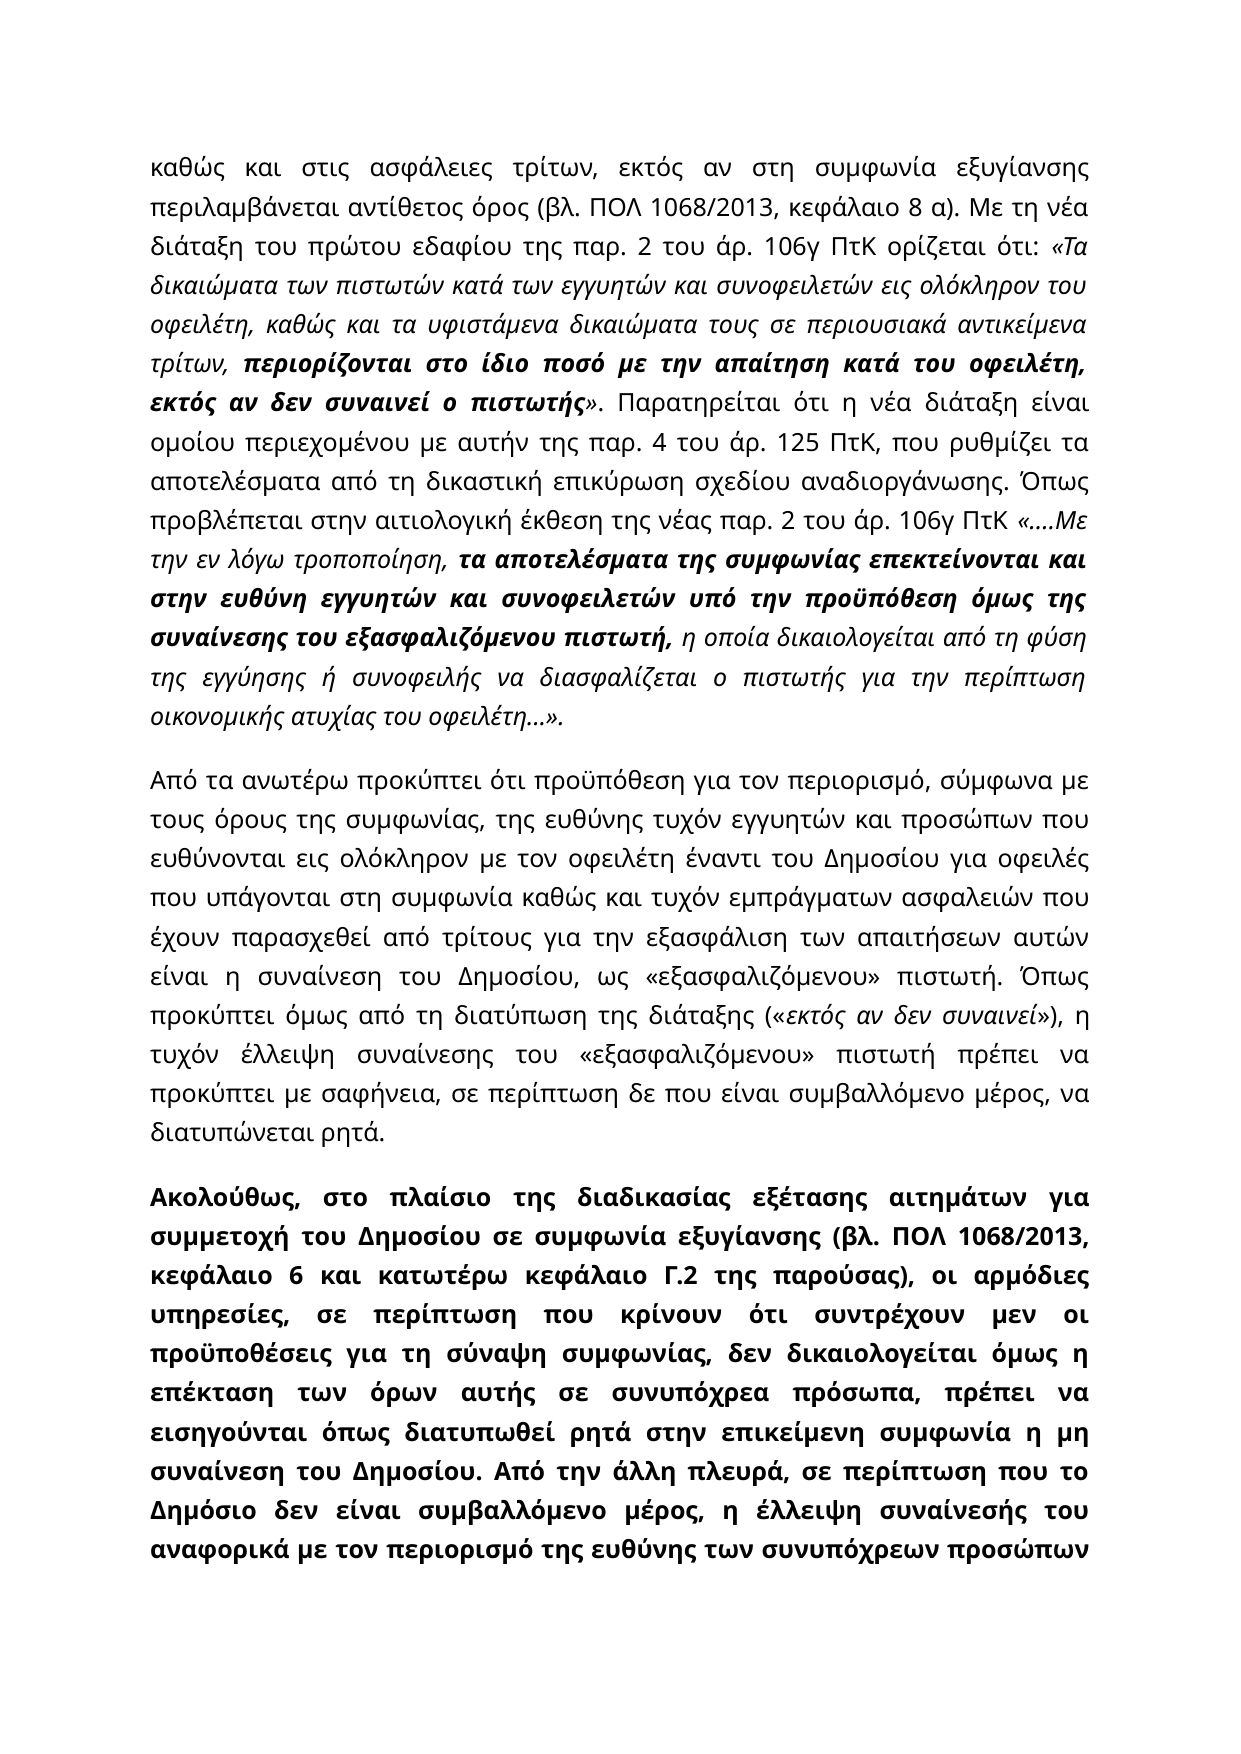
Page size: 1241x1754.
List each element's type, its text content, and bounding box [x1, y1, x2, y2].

text καθώς και στις ασφάλειες τρίτων, εκτός αν στη συμφωνία εξυγίανσης περιλαμβάνεται αντίθετος όρος (βλ. ΠΟΛ 1068/2013, κεφάλαιο 8 α). Με τη νέα διάταξη του πρώτου εδαφίου της παρ. 2 του άρ. 106γ ΠτΚ ορίζεται ότι: «Τα δικαιώματα των πιστωτών κατά των εγγυητών και συνοφειλετών εις ολόκληρον του οφειλέτη, καθώς και τα υφιστάμενα δικαιώματα τους σε περιουσιακά αντικείμενα τρίτων, περιορίζονται στο ίδιο ποσό με την απαίτηση κατά του οφειλέτη, εκτός αν δεν συναινεί ο πιστωτής». Παρατηρείται ότι η νέα διάταξη είναι ομοίου περιεχομένου με αυτήν της παρ. 4 του άρ. 125 ΠτΚ, που ρυθμίζει τα αποτελέσματα από τη δικαστική επικύρωση σχεδίου αναδιοργάνωσης. Όπως προβλέπεται στην αιτιολογική έκθεση της νέας παρ. 2 του άρ. 106γ ΠτΚ «….Με την εν λόγω τροποποίηση, τα αποτελέσματα της συμφωνίας επεκτείνονται και στην ευθύνη εγγυητών και συνοφειλετών υπό την προϋπόθεση όμως της συναίνεσης του εξασφαλιζόμενου πιστωτή, η οποία δικαιολογείται από τη φύση της εγγύησης ή συνοφειλής να διασφαλίζεται ο πιστωτής για την περίπτωση οικονομικής ατυχίας του οφειλέτη...». [150, 150, 1090, 732]
text Από τα ανωτέρω προκύπτει ότι προϋπόθεση για τον περιορισμό, σύμφωνα με τους όρους της συμφωνίας, της ευθύνης τυχόν εγγυητών και προσώπων που ευθύνονται εις ολόκληρον με τον οφειλέτη έναντι του Δημοσίου για οφειλές που υπάγονται στη συμφωνία καθώς και τυχόν εμπράγματων ασφαλειών που έχουν παρασχεθεί από τρίτους για την εξασφάλιση των απαιτήσεων αυτών είναι η συναίνεση του Δημοσίου, ως «εξασφαλιζόμενου» πιστωτή. Όπως προκύπτει όμως από τη διατύπωση της διάταξης («εκτός αν δεν συναινεί»), η τυχόν έλλειψη συναίνεσης του «εξασφαλιζόμενου» πιστωτή πρέπει να προκύπτει με σαφήνεια, σε περίπτωση δε που είναι συμβαλλόμενο μέρος, να διατυπώνεται ρητά. [150, 762, 1090, 1149]
text Ακολούθως, στο πλαίσιο της διαδικασίας εξέτασης αιτημάτων για συμμετοχή του Δημοσίου σε συμφωνία εξυγίανσης (βλ. ΠΟΛ 1068/2013, κεφάλαιο 6 και κατωτέρω κεφάλαιο Γ.2 της παρούσας), οι αρμόδιες υπηρεσίες, σε περίπτωση που κρίνουν ότι συντρέχουν μεν οι προϋποθέσεις για τη σύναψη συμφωνίας, δεν δικαιολογείται όμως η επέκταση των όρων αυτής σε συνυπόχρεα πρόσωπα, πρέπει να εισηγούνται όπως διατυπωθεί ρητά στην επικείμενη συμφωνία η μη συναίνεση του Δημοσίου. Από την άλλη πλευρά, σε περίπτωση που το Δημόσιο δεν είναι συμβαλλόμενο μέρος, η έλλειψη συναίνεσής του αναφορικά με τον περιορισμό της ευθύνης των συνυπόχρεων προσώπων [150, 1179, 1090, 1566]
